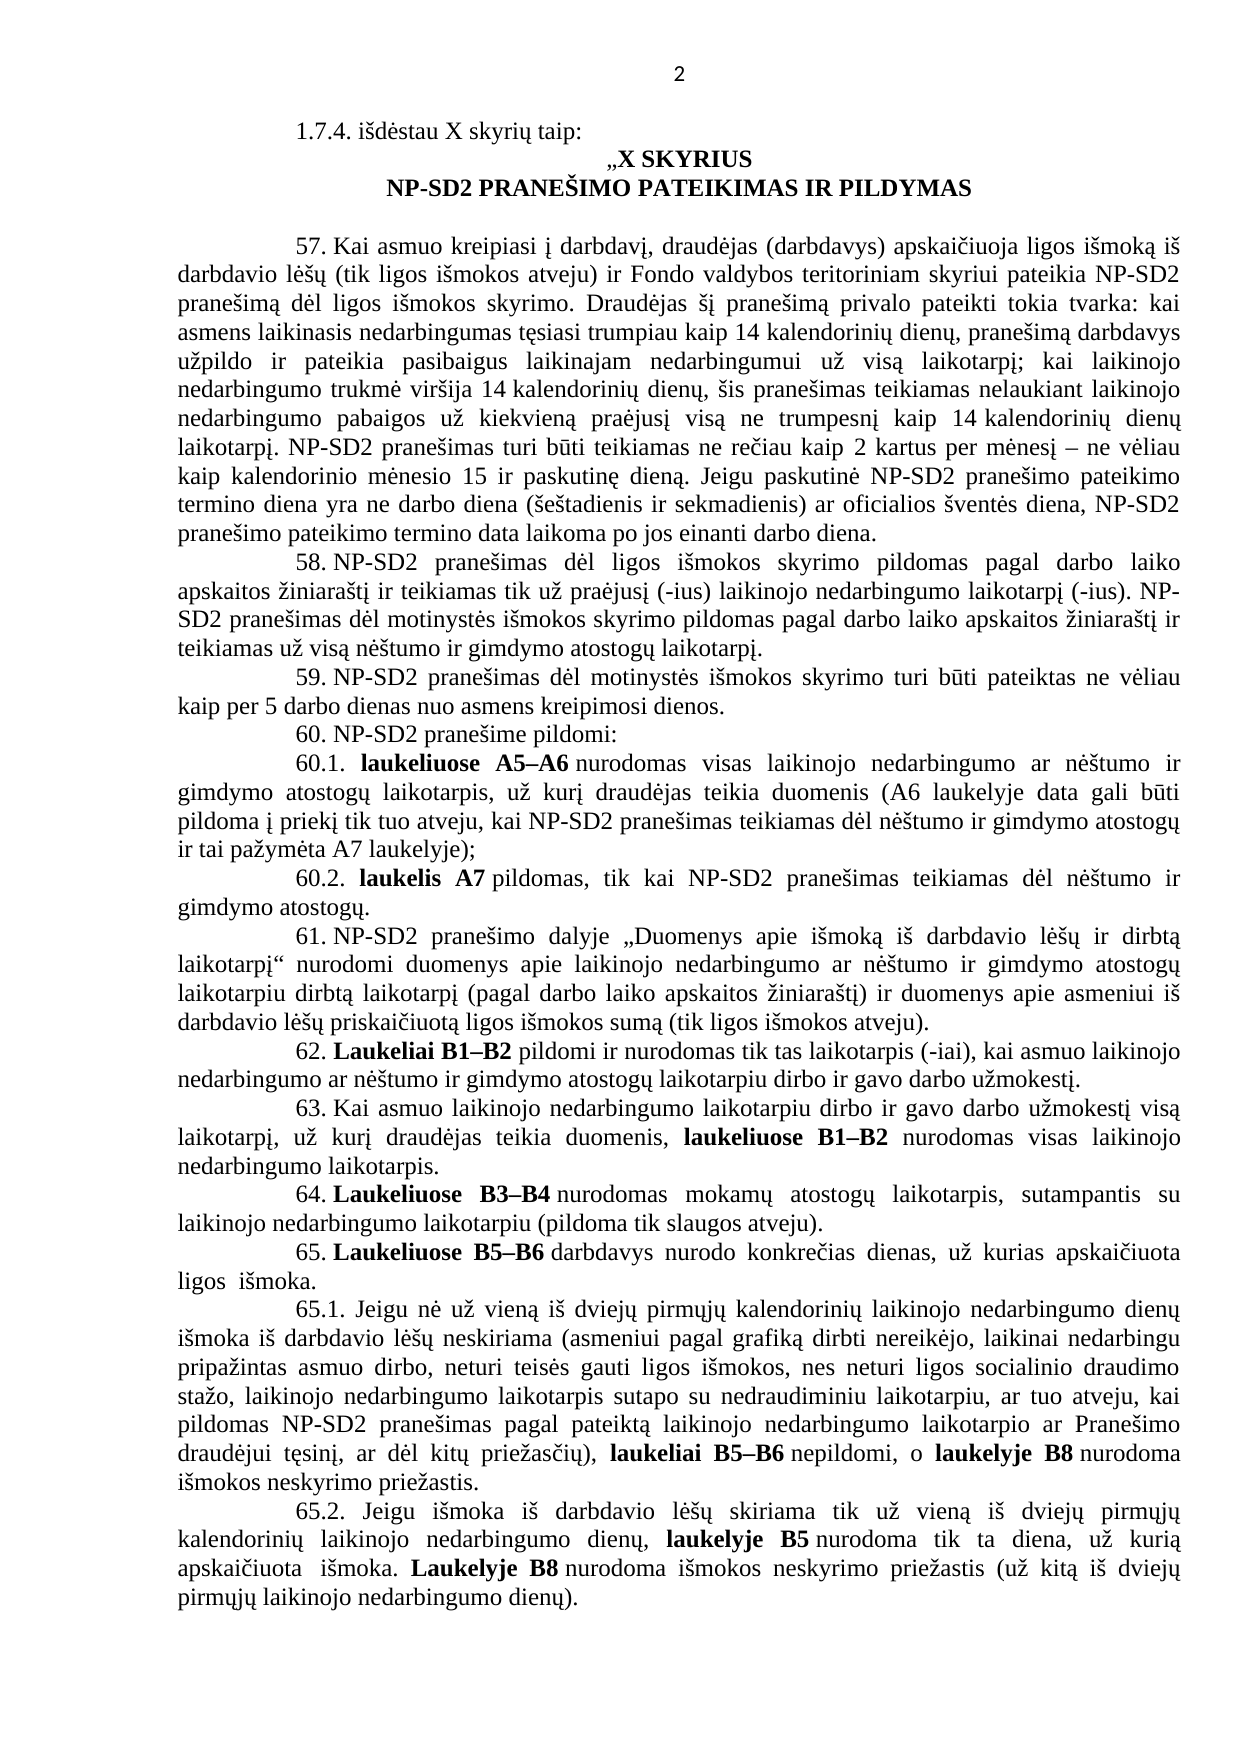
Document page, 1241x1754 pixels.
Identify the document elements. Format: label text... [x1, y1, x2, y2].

text 58. NP-SD2 pranešimas dėl ligos išmokos skyrimo pildomas pagal darbo laiko apskaitos žiniaraštį ir teikiamas tik už praėjusį (-ius) laikinojo nedarbingumo laikotarpį (-ius). NP-SD2 pranešimas dėl motinystės išmokos skyrimo pildomas pagal darbo laiko apskaitos žiniaraštį ir teikiamas už visą nėštumo ir gimdymo atostogų laikotarpį. [177, 547, 1181, 662]
text 62. Laukeliai B1–B2 pildomi ir nurodomas tik tas laikotarpis (-iai), kai asmuo laikinojo nedarbingumo ar nėštumo ir gimdymo atostogų laikotarpiu dirbo ir gavo darbo užmokestį. [177, 1036, 1181, 1093]
text 64. Laukeliuose B3–B4 nurodomas mokamų atostogų laikotarpis, sutampantis su laikinojo nedarbingumo laikotarpiu (pildoma tik slaugos atveju). [177, 1179, 1181, 1237]
text 65. Laukeliuose B5–B6 darbdavys nurodo konkrečias dienas, už kurias apskaičiuota ligos išmoka. [177, 1237, 1181, 1294]
text 57. Kai asmuo kreipiasi į darbdavį, draudėjas (darbdavys) apskaičiuoja ligos išmoką iš darbdavio lėšų (tik ligos išmokos atveju) ir Fondo valdybos teritoriniam skyriui pateikia NP-SD2 pranešimą dėl ligos išmokos skyrimo. Draudėjas šį pranešimą privalo pateikti tokia tvarka: kai asmens laikinasis nedarbingumas tęsiasi trumpiau kaip 14 kalendorinių dienų, pranešimą darbdavys užpildo ir pateikia pasibaigus laikinajam nedarbingumui už visą laikotarpį; kai laikinojo nedarbingumo trukmė viršija 14 kalendorinių dienų, šis pranešimas teikiamas nelaukiant laikinojo nedarbingumo pabaigos už kiekvieną praėjusį visą ne trumpesnį kaip 14 kalendorinių dienų laikotarpį. NP-SD2 pranešimas turi būti teikiamas ne rečiau kaip 2 kartus per mėnesį – ne vėliau kaip kalendorinio mėnesio 15 ir paskutinę dieną. Jeigu paskutinė NP-SD2 pranešimo pateikimo termino diena yra ne darbo diena (šeštadienis ir sekmadienis) ar oficialios šventės diena, NP-SD2 pranešimo pateikimo termino data laikoma po jos einanti darbo diena. [177, 231, 1181, 547]
text „X SKYRIUS [177, 144, 1181, 173]
text 61. NP-SD2 pranešimo dalyje „Duomenys apie išmoką iš darbdavio lėšų ir dirbtą laikotarpį“ nurodomi duomenys apie laikinojo nedarbingumo ar nėštumo ir gimdymo atostogų laikotarpiu dirbtą laikotarpį (pagal darbo laiko apskaitos žiniaraštį) ir duomenys apie asmeniui iš darbdavio lėšų priskaičiuotą ligos išmokos sumą (tik ligos išmokos atveju). [177, 921, 1181, 1036]
text 60.1. laukeliuose A5–A6 nurodomas visas laikinojo nedarbingumo ar nėštumo ir gimdymo atostogų laikotarpis, už kurį draudėjas teikia duomenis (A6 laukelyje data gali būti pildoma į priekį tik tuo atveju, kai NP-SD2 pranešimas teikiamas dėl nėštumo ir gimdymo atostogų ir tai pažymėta A7 laukelyje); [177, 748, 1181, 863]
text 60. NP-SD2 pranešime pildomi: [177, 719, 1181, 748]
text 59. NP-SD2 pranešimas dėl motinystės išmokos skyrimo turi būti pateiktas ne vėliau kaip per 5 darbo dienas nuo asmens kreipimosi dienos. [177, 662, 1181, 719]
text 60.2. laukelis A7 pildomas, tik kai NP-SD2 pranešimas teikiamas dėl nėštumo ir gimdymo atostogų. [177, 863, 1181, 921]
text 63. Kai asmuo laikinojo nedarbingumo laikotarpiu dirbo ir gavo darbo užmokestį visą laikotarpį, už kurį draudėjas teikia duomenis, laukeliuose B1–B2 nurodomas visas laikinojo nedarbingumo laikotarpis. [177, 1093, 1181, 1179]
text 1.7.4. išdėstau X skyrių taip: [177, 116, 1181, 144]
text NP-SD2 PRANEŠIMO PATEIKIMAS IR PILDYMAS [177, 173, 1181, 202]
text 65.2. Jeigu išmoka iš darbdavio lėšų skiriama tik už vieną iš dviejų pirmųjų kalendorinių laikinojo nedarbingumo dienų, laukelyje B5 nurodoma tik ta diena, už kurią apskaičiuota išmoka. Laukelyje B8 nurodoma išmokos neskyrimo priežastis (už kitą iš dviejų pirmųjų laikinojo nedarbingumo dienų). [177, 1496, 1181, 1611]
text 65.1. Jeigu nė už vieną iš dviejų pirmųjų kalendorinių laikinojo nedarbingumo dienų išmoka iš darbdavio lėšų neskiriama (asmeniui pagal grafiką dirbti nereikėjo, laikinai nedarbingu pripažintas asmuo dirbo, neturi teisės gauti ligos išmokos, nes neturi ligos socialinio draudimo stažo, laikinojo nedarbingumo laikotarpis sutapo su nedraudiminiu laikotarpiu, ar tuo atveju, kai pildomas NP-SD2 pranešimas pagal pateiktą laikinojo nedarbingumo laikotarpio ar Pranešimo draudėjui tęsinį, ar dėl kitų priežasčių), laukeliai B5–B6 nepildomi, o laukelyje B8 nurodoma išmokos neskyrimo priežastis. [177, 1294, 1181, 1496]
